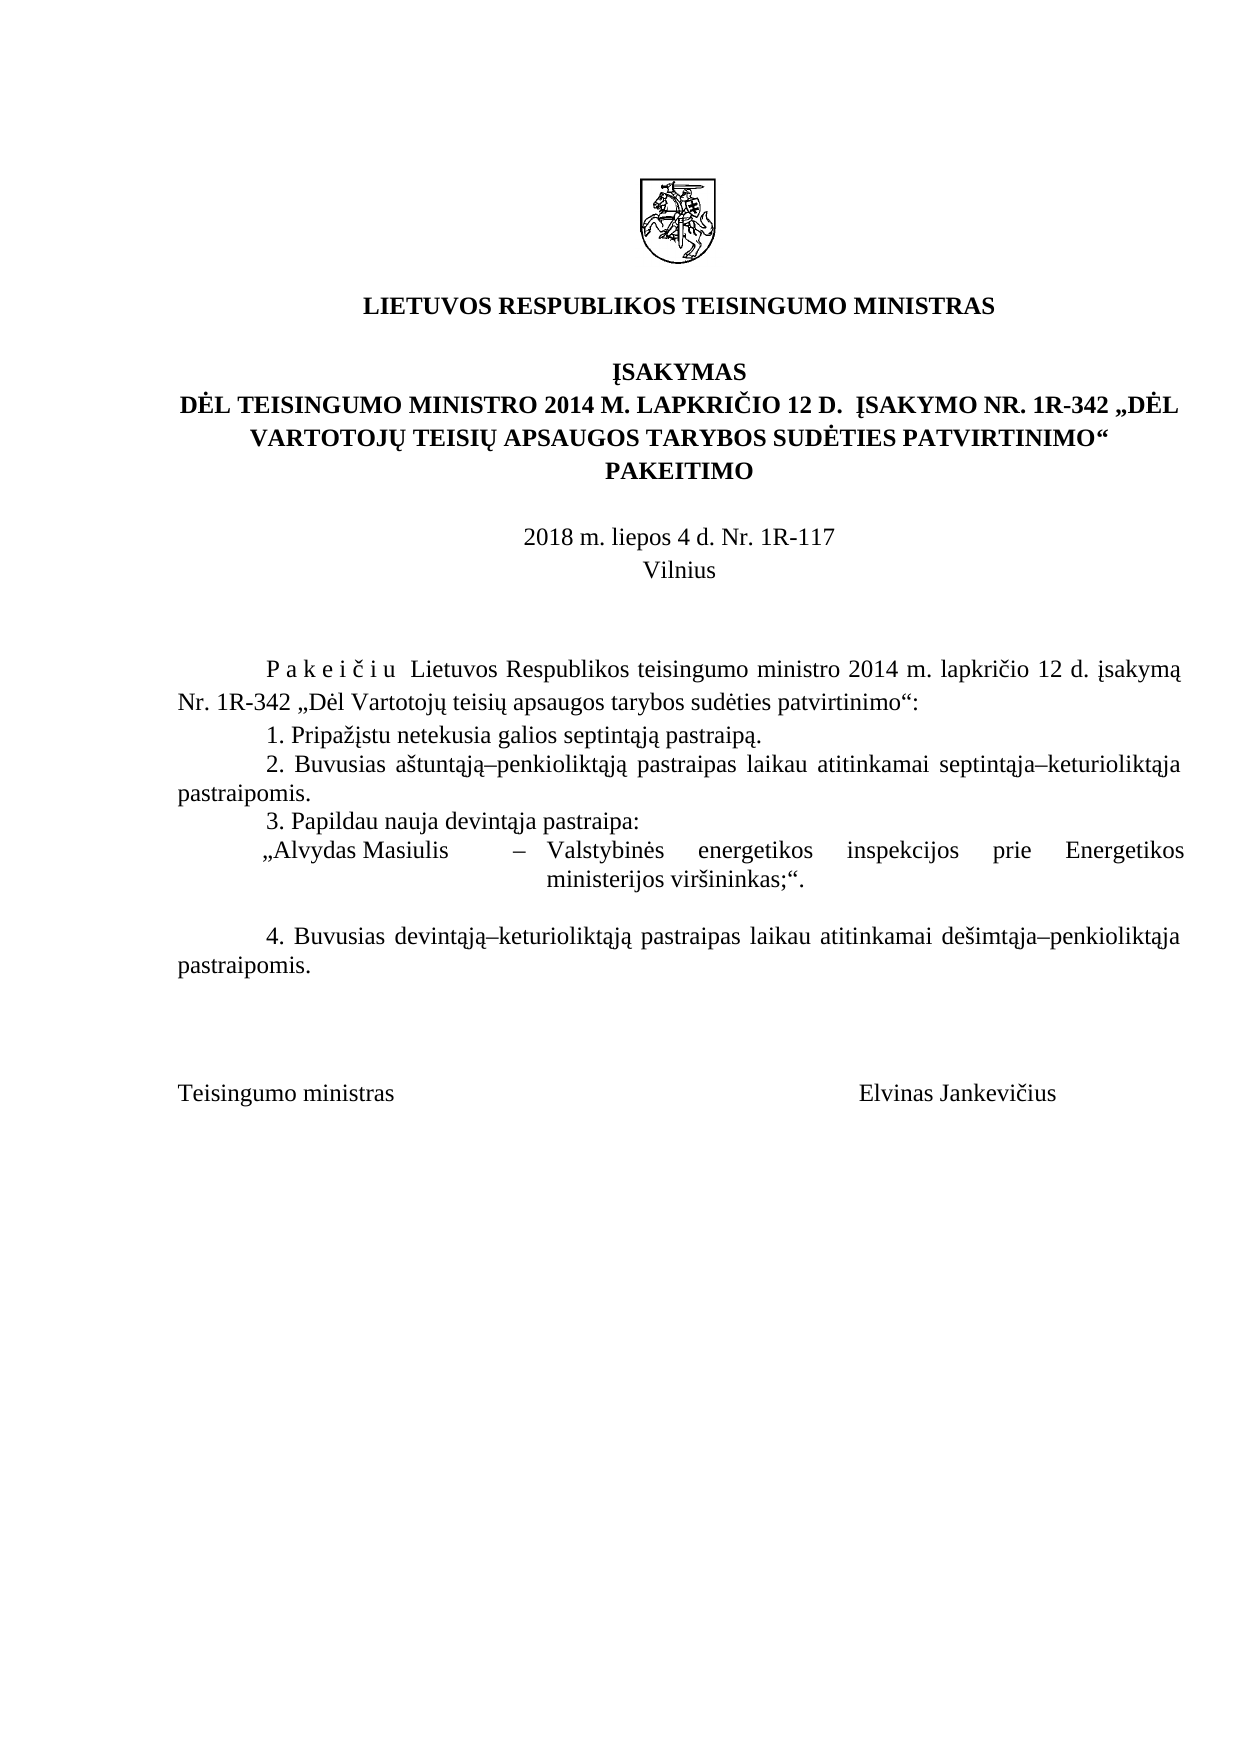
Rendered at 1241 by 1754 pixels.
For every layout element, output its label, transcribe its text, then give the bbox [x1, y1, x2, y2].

text Teisingumo ministras Elvinas Jankevičius [177, 1078, 1184, 1107]
text 3. Papildau nauja devintąja pastraipa: [177, 806, 1181, 835]
text LIETUVOS RESPUBLIKOS TEISINGUMO MINISTRAS [177, 291, 1181, 319]
table_header „Alvydas Masiulis [251, 835, 502, 893]
text Vilnius [177, 555, 1181, 584]
text ĮSAKYMAS [177, 357, 1181, 386]
text 4. Buvusias devintąją–keturioliktąją pastraipas laikau atitinkamai dešimtąja–penkioliktąja pastraipomis. [177, 921, 1181, 979]
text Pakeičiu Lietuvos Respublikos teisingumo ministro 2014 m. lapkričio 12 d. įsakymą Nr. 1R-342 „Dėl Vartotojų teisių apsaugos tarybos sudėties patvirtinimo“: [177, 654, 1181, 716]
text 2018 m. liepos 4 d. Nr. 1R-117 [177, 522, 1181, 551]
text 1. Pripažįstu netekusia galios septintąją pastraipą. [177, 720, 1181, 749]
table_header – [502, 835, 546, 893]
text DĖL TEISINGUMO MINISTRO 2014 M. LAPKRIČIO 12 D. ĮSAKYMO NR. 1R-342 „DĖL VARTOTOJŲ TEISIŲ APSAUGOS TARYBOS SUDĖTIES PATVIRTINIMO“ PAKEITIMO [177, 390, 1181, 485]
table_header Valstybinės energetikos inspekcijos prie Energetikos ministerijos viršininkas;“. [546, 835, 1196, 893]
text 2. Buvusias aštuntąją–penkioliktąją pastraipas laikau atitinkamai septintąja–keturioliktąja pastraipomis. [177, 749, 1181, 806]
